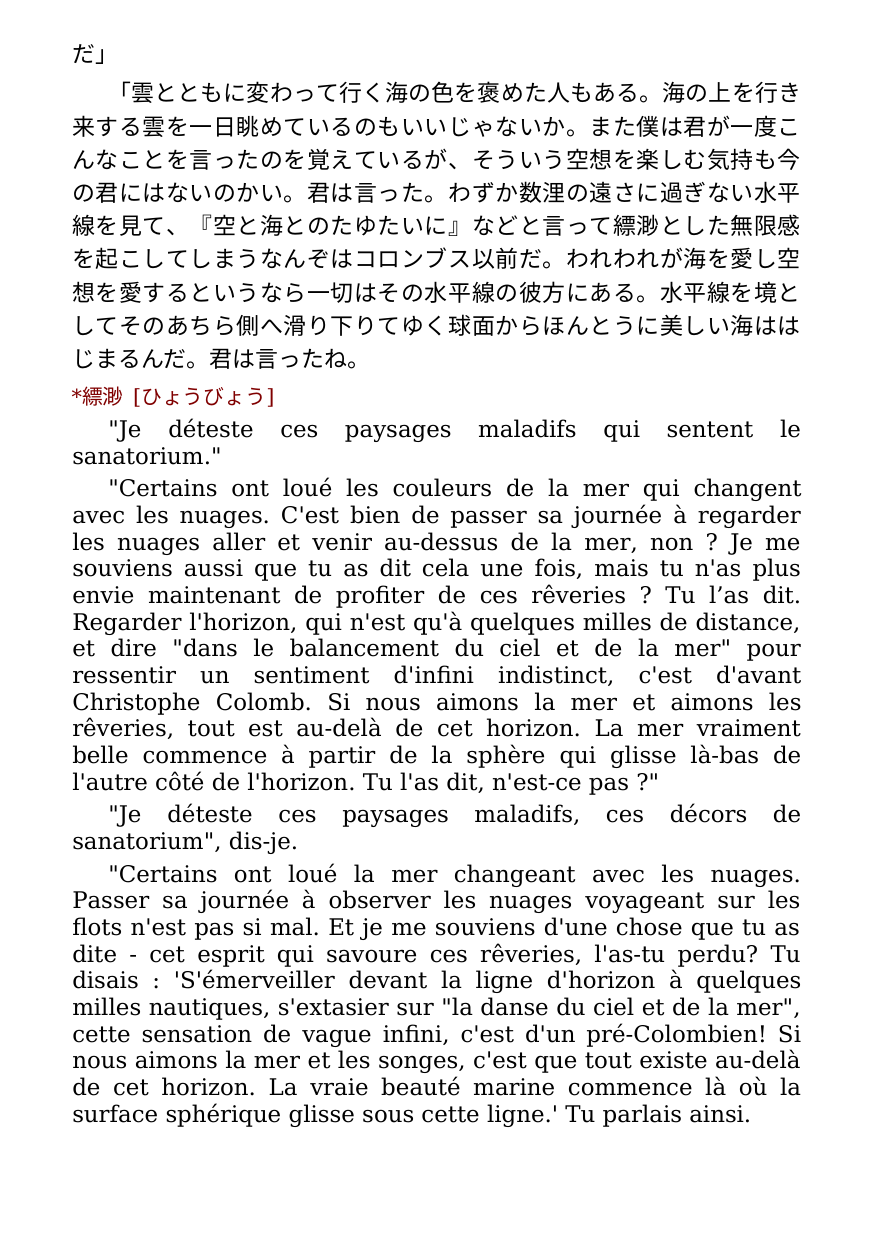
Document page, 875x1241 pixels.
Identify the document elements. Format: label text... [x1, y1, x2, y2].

text "Je déteste ces paysages maladifs qui sentent le sanatorium." [72, 416, 802, 470]
text "Certains ont loué la mer changeant avec les nuages. Passer sa journée à observer les nuages voyageant sur les flots n'est pas si mal. Et je me souviens d'une chose que tu as dite - cet esprit qui savoure ces rêveries, l'as-tu perdu? Tu disais : 'S'émerveiller devant la ligne d'horizon à quelques milles nautiques, s'extasier sur "la danse du ciel et de la mer", cette sensation de vague infini, c'est d'un pré-Colombien! Si nous aimons la mer et les songes, c'est que tout existe au-delà de cet horizon. La vraie beauté marine commence là où la surface sphérique glisse sous cette ligne.' Tu parlais ainsi. [72, 861, 802, 1127]
text "Certains ont loué les couleurs de la mer qui changent avec les nuages. C'est bien de passer sa journée à regarder les nuages aller et venir au-dessus de la mer, non ? Je me souviens aussi que tu as dit cela une fois, mais tu n'as plus envie maintenant de profiter de ces rêveries ? Tu l’as dit. Regarder l'horizon, qui n'est qu'à quelques milles de distance, et dire "dans le balancement du ciel et de la mer" pour ressentir un sentiment d'infini indistinct, c'est d'avant Christophe Colomb. Si nous aimons la mer et aimons les rêveries, tout est au-delà de cet horizon. La mer vraiment belle commence à partir de la sphère qui glisse là-bas de l'autre côté de l'horizon. Tu l'as dit, n'est-ce pas ?" [72, 476, 802, 796]
text *縹渺 [ひょうびょう] [71, 380, 803, 410]
text だ」 [72, 36, 802, 69]
text "Je déteste ces paysages maladifs, ces décors de sanatorium", dis-je. [72, 802, 802, 855]
text 「雲とともに変わって行く海の色を褒めた人もある。海の上を行き来する雲を一日眺めているのもいいじゃないか。また僕は君が一度こんなことを言ったのを覚えているが、そういう空想を楽しむ気持も今の君にはないのかい。君は言った。わずか数浬の遠さに過ぎない水平線を見て、『空と海とのたゆたいに』などと言って縹渺とした無限感を起こしてしまうなんぞはコロンブス以前だ。われわれが海を愛し空想を愛するというなら一切はその水平線の彼方にある。水平線を境としてそのあちら側へ滑り下りてゆく球面からほんとうに美しい海ははじまるんだ。君は言ったね。 [72, 75, 802, 374]
